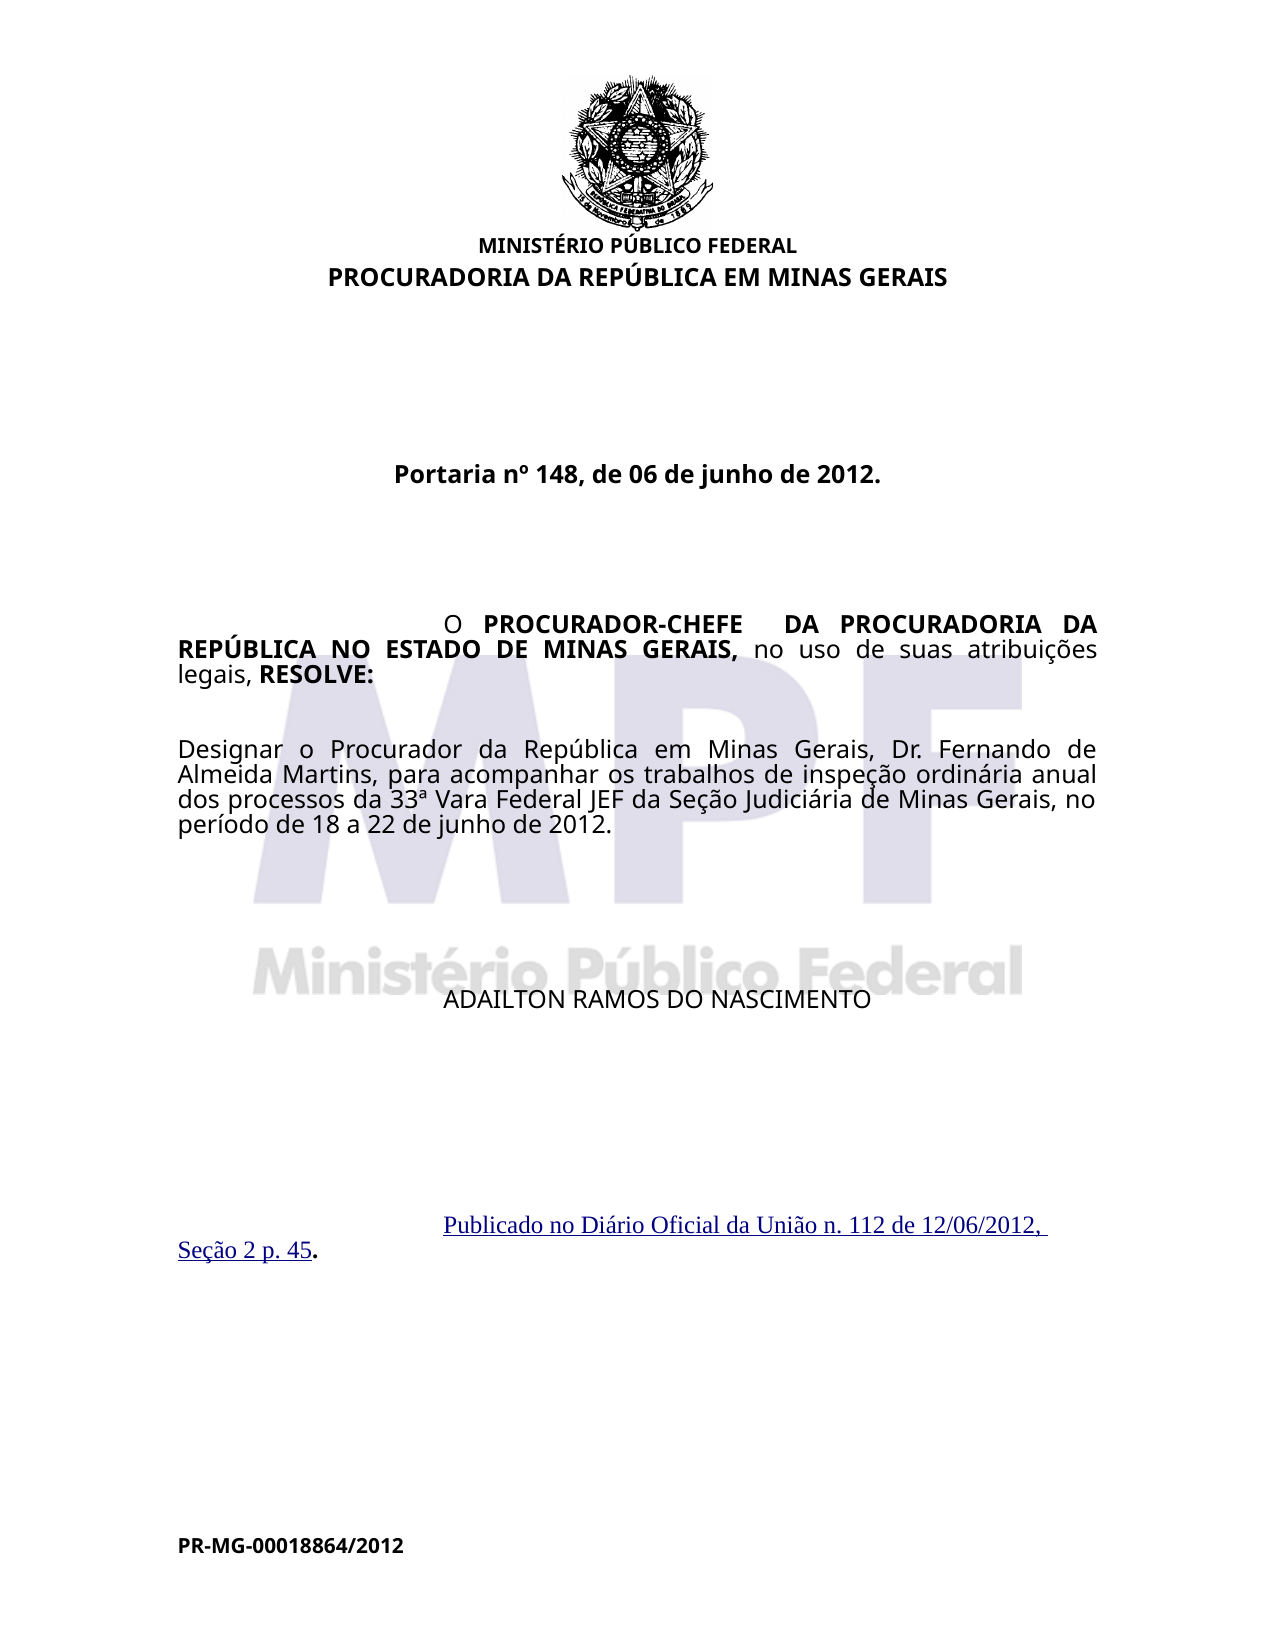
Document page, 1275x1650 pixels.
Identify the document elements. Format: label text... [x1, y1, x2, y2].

picture [253, 838, 1022, 988]
text Publicado no Diário Oficial da União n. 112 de 12/06/2012, Seção 2 p. 45. [177, 1213, 1098, 1263]
picture [561, 75, 714, 232]
picture [253, 688, 1022, 738]
text O PROCURADOR-CHEFE DA PROCURADORIA DA REPÚBLICA NO ESTADO DE MINAS GERAIS, no uso de suas atribuições legais, RESOLVE: [177, 613, 1098, 688]
text Designar o Procurador da República em Minas Gerais, Dr. Fernando de Almeida Martins, para acompanhar os trabalhos de inspeção ordinária anual dos processos da 33ª Vara Federal JEF da Seção Judiciária de Minas Gerais, no período de 18 a 22 de junho de 2012. [177, 738, 1098, 838]
text ADAILTON RAMOS DO NASCIMENTO [177, 988, 1098, 1013]
text Portaria nº 148, de 06 de junho de 2012. [177, 463, 1098, 488]
